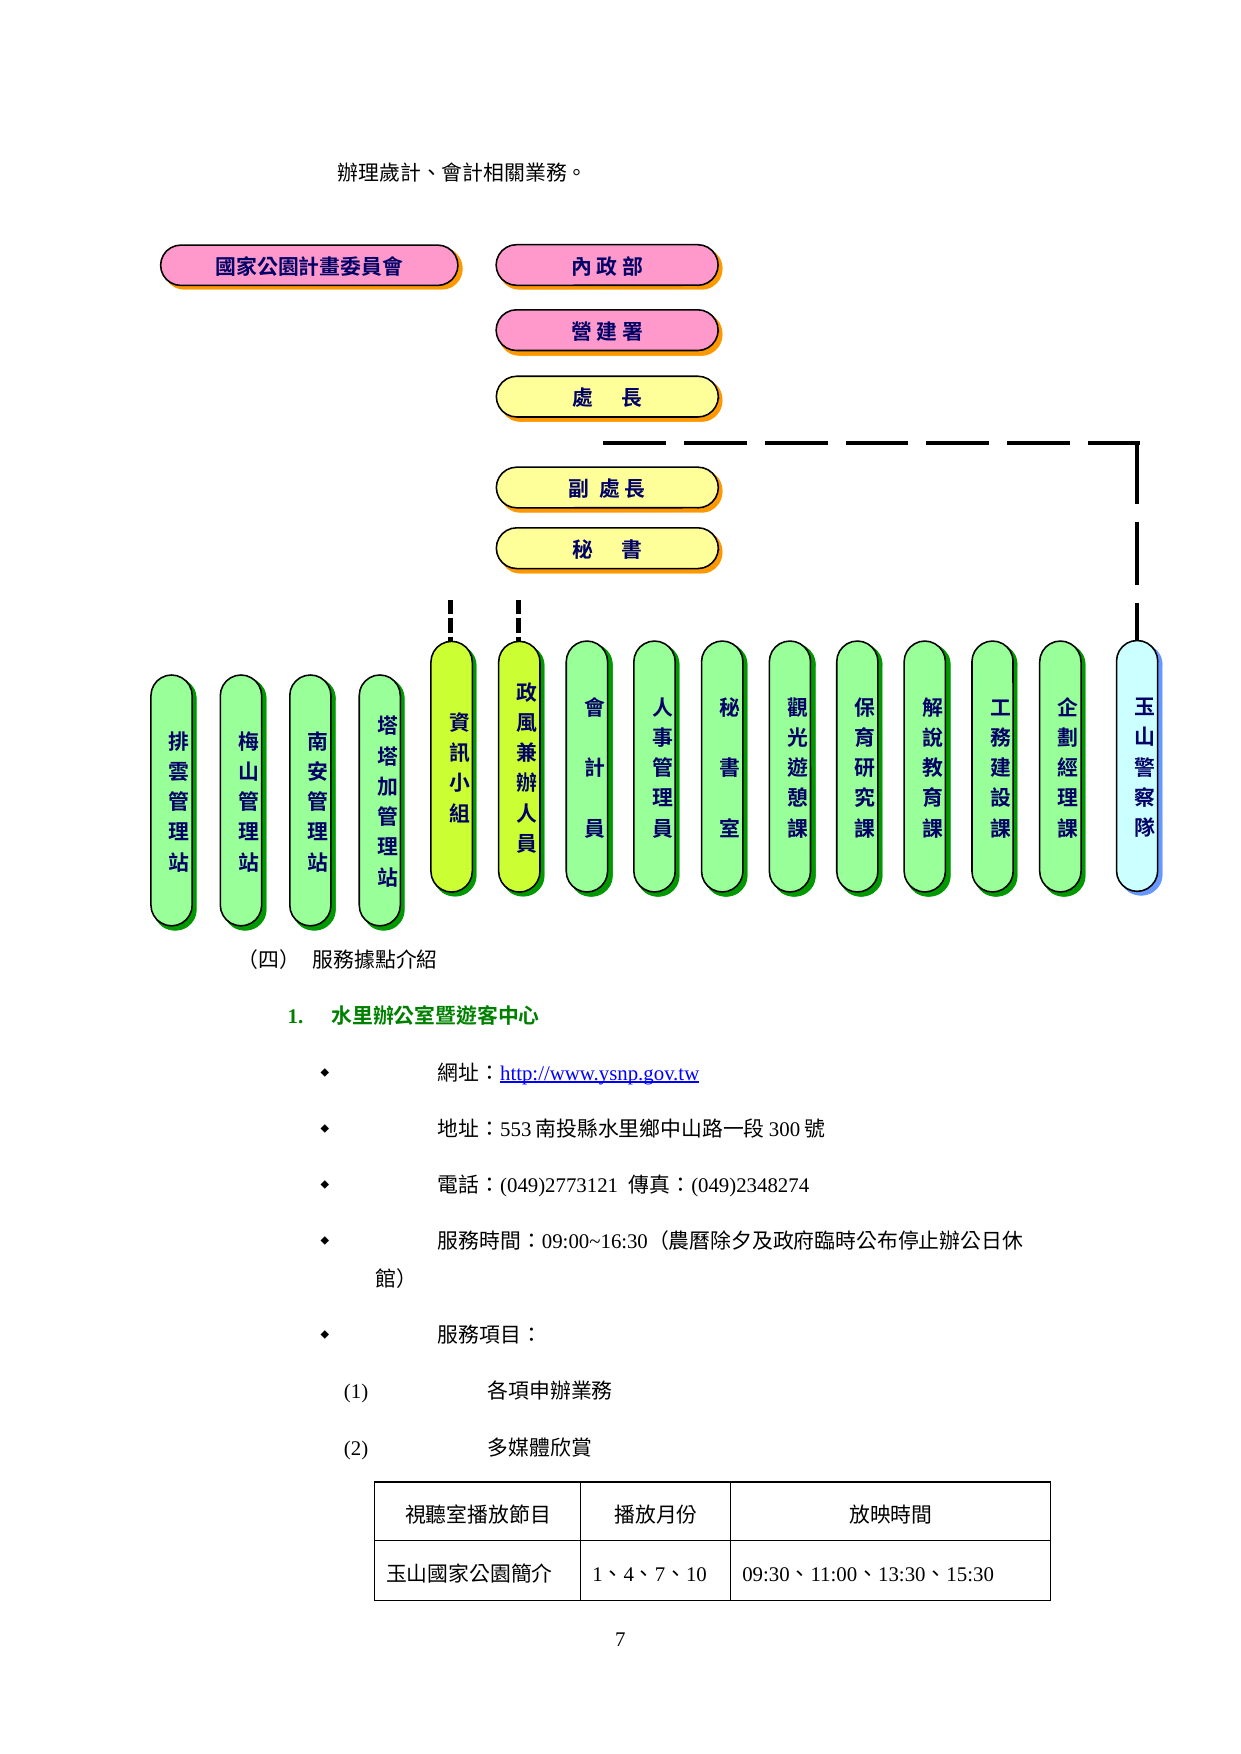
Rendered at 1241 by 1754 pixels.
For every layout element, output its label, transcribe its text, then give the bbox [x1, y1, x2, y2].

list 服務項目： [319, 1313, 1053, 1350]
list 網址：http://www.ysnp.gov.tw [319, 1050, 1053, 1088]
list 電話：(049)2773121 傳真：(049)2348274 [319, 1163, 1053, 1200]
table_cell 09:30、11:00、13:30、15:30 [731, 1541, 1050, 1599]
table_header 放映時間 [731, 1483, 1050, 1540]
list 多媒體欣賞 [344, 1425, 1053, 1463]
table_cell 1、4、7、10 [581, 1541, 730, 1599]
list 服務時間：09:00~16:30（農曆除夕及政府臨時公布停止辦公日休館） [319, 1219, 1053, 1294]
text 辦理歲計、會計相關業務。 [337, 150, 1053, 187]
table_header 視聽室播放節目 [375, 1483, 580, 1540]
list 各項申辦業務 [344, 1369, 1053, 1406]
table_cell 玉山國家公園簡介 [375, 1541, 580, 1599]
list 水里辦公室暨遊客中心 [287, 994, 1053, 1031]
table_header 播放月份 [581, 1483, 730, 1540]
subtitle 服務據點介紹 [237, 262, 1053, 975]
list 地址：553南投縣水里鄉中山路一段300號 [319, 1106, 1053, 1144]
